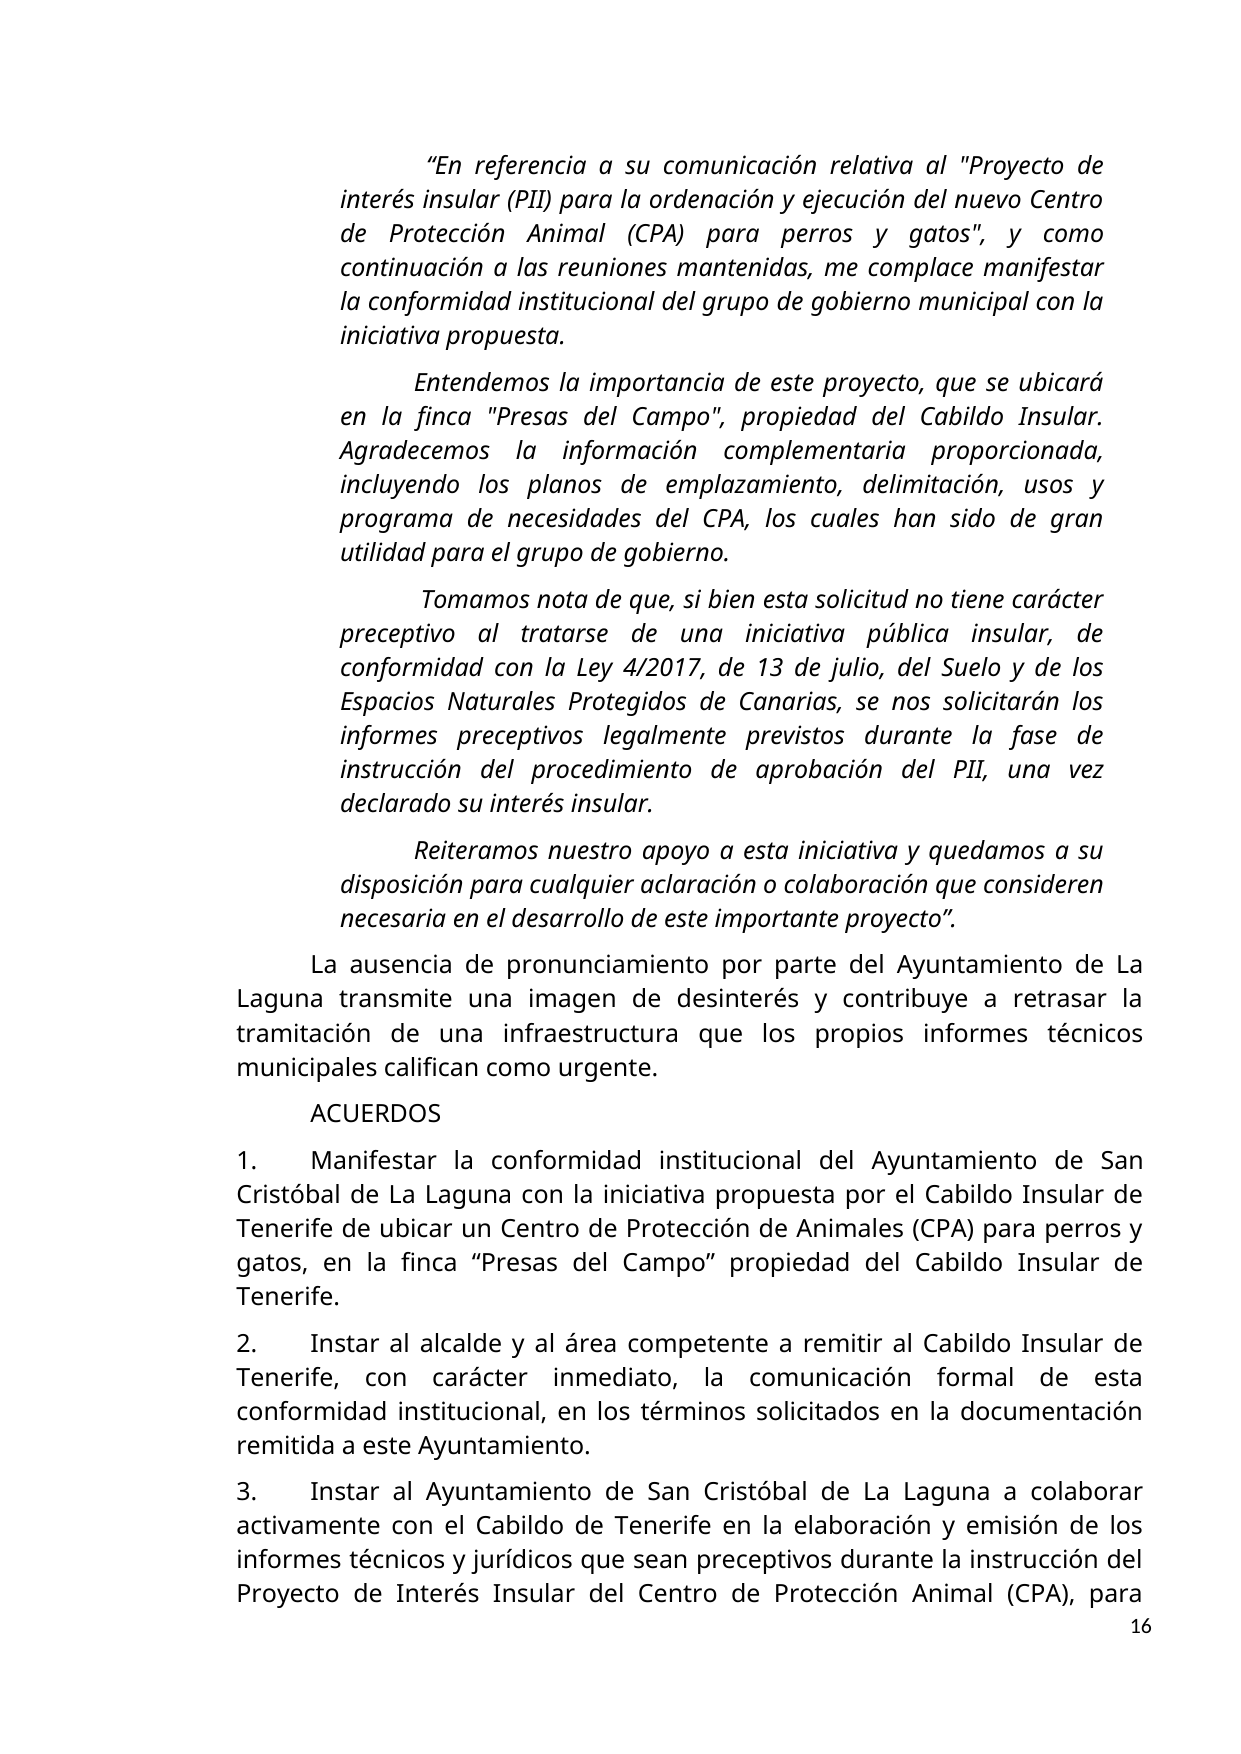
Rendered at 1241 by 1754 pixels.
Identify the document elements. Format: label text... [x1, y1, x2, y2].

text ACUERDOS [236, 1096, 1144, 1130]
text “En referencia a su comunicación relativa al "Proyecto de interés insular (PII) para la ordenación y ejecución del nuevo Centro de Protección Animal (CPA) para perros y gatos", y como continuación a las reuniones mantenidas, me complace manifestar la conformidad institucional del grupo de gobierno municipal con la iniciativa propuesta. [340, 148, 1107, 352]
text Tomamos nota de que, si bien esta solicitud no tiene carácter preceptivo al tratarse de una iniciativa pública insular, de conformidad con la Ley 4/2017, de 13 de julio, del Suelo y de los Espacios Naturales Protegidos de Canarias, se nos solicitarán los informes preceptivos legalmente previstos durante la fase de instrucción del procedimiento de aprobación del PII, una vez declarado su interés insular. [340, 581, 1107, 820]
list Instar al alcalde y al área competente a remitir al Cabildo Insular de Tenerife, con carácter inmediato, la comunicación formal de esta conformidad institucional, en los términos solicitados en la documentación remitida a este Ayuntamiento. [236, 1325, 1144, 1461]
text Reiteramos nuestro apoyo a esta iniciativa y quedamos a su disposición para cualquier aclaración o colaboración que consideren necesaria en el desarrollo de este importante proyecto”. [340, 832, 1107, 934]
text Entendemos la importancia de este proyecto, que se ubicará en la finca "Presas del Campo", propiedad del Cabildo Insular. Agradecemos la información complementaria proporcionada, incluyendo los planos de emplazamiento, delimitación, usos y programa de necesidades del CPA, los cuales han sido de gran utilidad para el grupo de gobierno. [340, 364, 1107, 569]
text La ausencia de pronunciamiento por parte del Ayuntamiento de La Laguna transmite una imagen de desinterés y contribuye a retrasar la tramitación de una infraestructura que los propios informes técnicos municipales califican como urgente. [236, 947, 1144, 1083]
list Manifestar la conformidad institucional del Ayuntamiento de San Cristóbal de La Laguna con la iniciativa propuesta por el Cabildo Insular de Tenerife de ubicar un Centro de Protección de Animales (CPA) para perros y gatos, en la finca “Presas del Campo” propiedad del Cabildo Insular de Tenerife. [236, 1142, 1144, 1313]
list Instar al Ayuntamiento de San Cristóbal de La Laguna a colaborar activamente con el Cabildo de Tenerife en la elaboración y emisión de los informes técnicos y jurídicos que sean preceptivos durante la instrucción del Proyecto de Interés Insular del Centro de Protección Animal (CPA), para [236, 1474, 1144, 1610]
